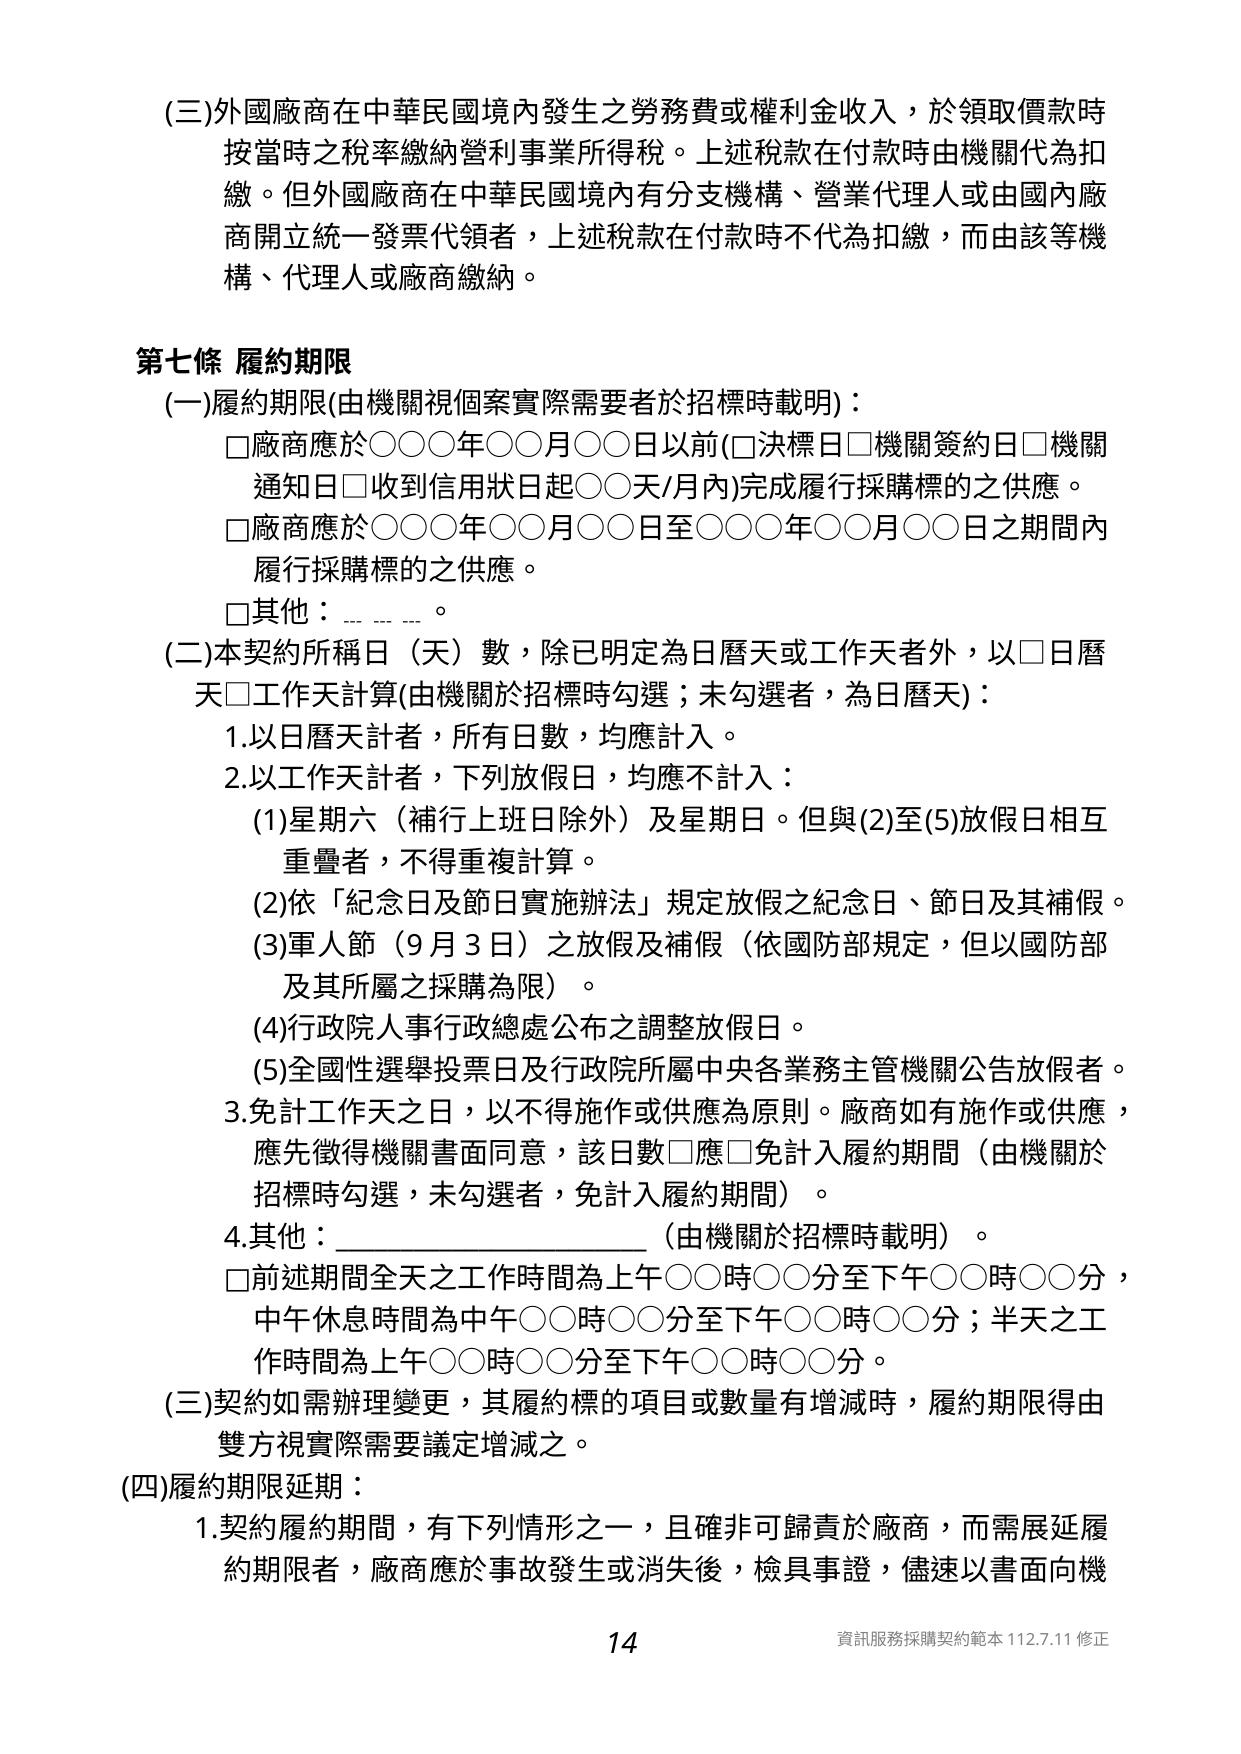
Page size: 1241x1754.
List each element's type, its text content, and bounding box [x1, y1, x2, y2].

text (1)星期六（補行上班日除外）及星期日。但與(2)至(5)放假日相互重疊者，不得重複計算。 [253, 797, 1109, 880]
text (一)履約期限(由機關視個案實際需要者於招標時載明)： [164, 380, 1109, 422]
text (四)履約期限延期： [76, 1464, 1109, 1505]
text 1.以日曆天計者，所有日數，均應計入。 [223, 714, 1109, 755]
text (3)軍人節（9月3日）之放假及補假（依國防部規定，但以國防部及其所屬之採購為限）。 [253, 922, 1109, 1005]
text (5)全國性選舉投票日及行政院所屬中央各業務主管機關公告放假者。 [253, 1047, 1109, 1089]
text (4)行政院人事行政總處公布之調整放假日。 [253, 1005, 1109, 1047]
text (三)外國廠商在中華民國境內發生之勞務費或權利金收入，於領取價款時按當時之稅率繳納營利事業所得稅。上述稅款在付款時由機關代為扣繳。但外國廠商在中華民國境內有分支機構、營業代理人或由國內廠商開立統一發票代領者，上述稅款在付款時不代為扣繳，而由該等機構、代理人或廠商繳納。 [164, 89, 1109, 297]
text (2)依「紀念日及節日實施辦法」規定放假之紀念日、節日及其補假。 [253, 880, 1109, 922]
text □其他：﹍﹍﹍。 [223, 589, 1109, 630]
text □廠商應於○○○年○○月○○日以前(□決標日□機關簽約日□機關通知日□收到信用狀日起○○天/月內)完成履行採購標的之供應。 [223, 422, 1109, 505]
text 1.契約履約期間，有下列情形之一，且確非可歸責於廠商，而需展延履約期限者，廠商應於事故發生或消失後，檢具事證，儘速以書面向機 [194, 1505, 1109, 1589]
text (二)本契約所稱日（天）數，除已明定為日曆天或工作天者外，以□日曆天□工作天計算(由機關於招標時勾選；未勾選者，為日曆天)： [164, 630, 1109, 714]
text 4.其他：________________________（由機關於招標時載明）。 [223, 1214, 1109, 1255]
text 第七條 履約期限 [135, 339, 1109, 380]
text 3.免計工作天之日，以不得施作或供應為原則。廠商如有施作或供應，應先徵得機關書面同意，該日數□應□免計入履約期間（由機關於招標時勾選，未勾選者，免計入履約期間）。 [223, 1089, 1109, 1214]
text □前述期間全天之工作時間為上午○○時○○分至下午○○時○○分，中午休息時間為中午○○時○○分至下午○○時○○分；半天之工作時間為上午○○時○○分至下午○○時○○分。 [223, 1255, 1109, 1380]
text (三)契約如需辦理變更，其履約標的項目或數量有增減時，履約期限得由雙方視實際需要議定增減之。 [164, 1380, 1109, 1464]
text □廠商應於○○○年○○月○○日至○○○年○○月○○日之期間內履行採購標的之供應。 [223, 505, 1109, 589]
text 2.以工作天計者，下列放假日，均應不計入： [223, 755, 1109, 797]
